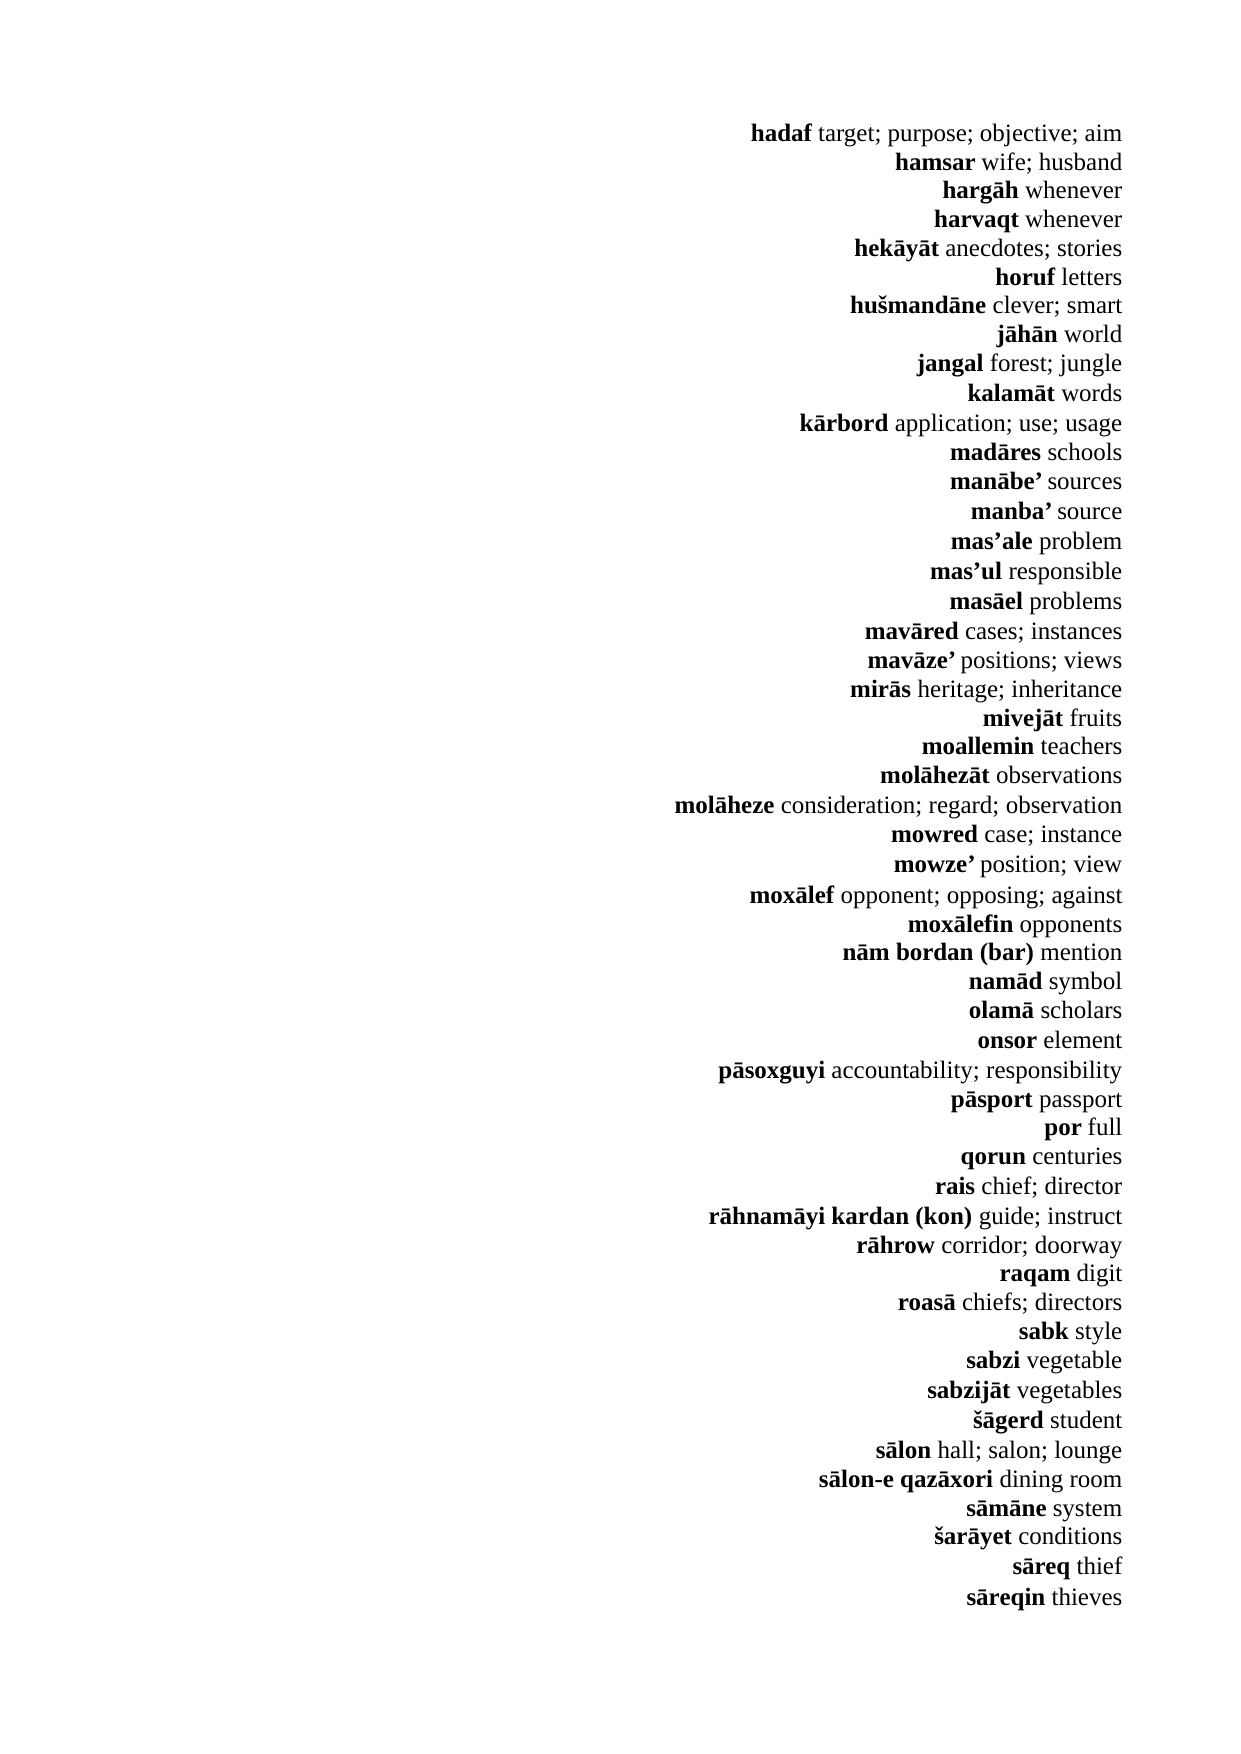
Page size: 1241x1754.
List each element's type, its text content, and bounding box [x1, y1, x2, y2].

text mowred case; instance [118, 819, 1122, 848]
text hadaf target; purpose; objective; aim [118, 118, 1122, 147]
text mavāred cases; instances [118, 616, 1122, 645]
text pāsport passport [118, 1084, 1122, 1113]
text moxālef opponent; opposing; against [118, 880, 1122, 909]
text rāhnamāyi kardan (kon) guide; instruct [118, 1201, 1122, 1230]
text harvaqt whenever [118, 204, 1122, 233]
text šarāyet conditions [118, 1521, 1122, 1550]
text mirās heritage; inheritance [118, 674, 1122, 703]
text por full [118, 1113, 1122, 1141]
text hargāh whenever [118, 176, 1122, 204]
text mas’ale problem [118, 526, 1122, 555]
text rāhrow corridor; doorway [118, 1230, 1122, 1259]
text sabzi vegetable [118, 1345, 1122, 1373]
text sālon-e qazāxori dining room [118, 1464, 1122, 1493]
text moallemin teachers [118, 731, 1122, 760]
text molāhezāt observations [118, 761, 1122, 789]
text jāhān world [118, 319, 1122, 348]
text onsor element [118, 1025, 1122, 1054]
text manābe’ sources [118, 466, 1122, 494]
text manba’ source [118, 496, 1122, 525]
text sāmāne system [118, 1493, 1122, 1521]
text mivejāt fruits [118, 703, 1122, 731]
text sabk style [118, 1316, 1122, 1345]
text mas’ul responsible [118, 556, 1122, 585]
text jangal forest; jungle [118, 348, 1122, 377]
text mavāze’ positions; views [118, 645, 1122, 674]
text sabzijāt vegetables [118, 1375, 1122, 1404]
text molāheze consideration; regard; observation [118, 790, 1122, 819]
text kārbord application; use; usage [118, 408, 1122, 437]
text mowze’ position; view [118, 849, 1122, 878]
text madāres schools [118, 437, 1122, 466]
text kalamāt words [118, 378, 1122, 407]
text masāel problems [118, 586, 1122, 615]
text pāsoxguyi accountability; responsibility [118, 1055, 1122, 1084]
text horuf letters [118, 262, 1122, 291]
text moxālefin opponents [118, 909, 1122, 937]
text hušmandāne clever; smart [118, 291, 1122, 319]
text sāreqin thieves [118, 1582, 1122, 1610]
text rais chief; director [118, 1171, 1122, 1200]
text raqam digit [118, 1259, 1122, 1287]
text nām bordan (bar) mention [118, 937, 1122, 966]
text sālon hall; salon; lounge [118, 1435, 1122, 1464]
text qorun centuries [118, 1141, 1122, 1170]
text roasā chiefs; directors [118, 1287, 1122, 1316]
text šāgerd student [118, 1405, 1122, 1434]
text hekāyāt anecdotes; stories [118, 233, 1122, 262]
text namād symbol [118, 966, 1122, 995]
text olamā scholars [118, 995, 1122, 1024]
text hamsar wife; husband [118, 147, 1122, 176]
text sāreq thief [118, 1551, 1122, 1580]
